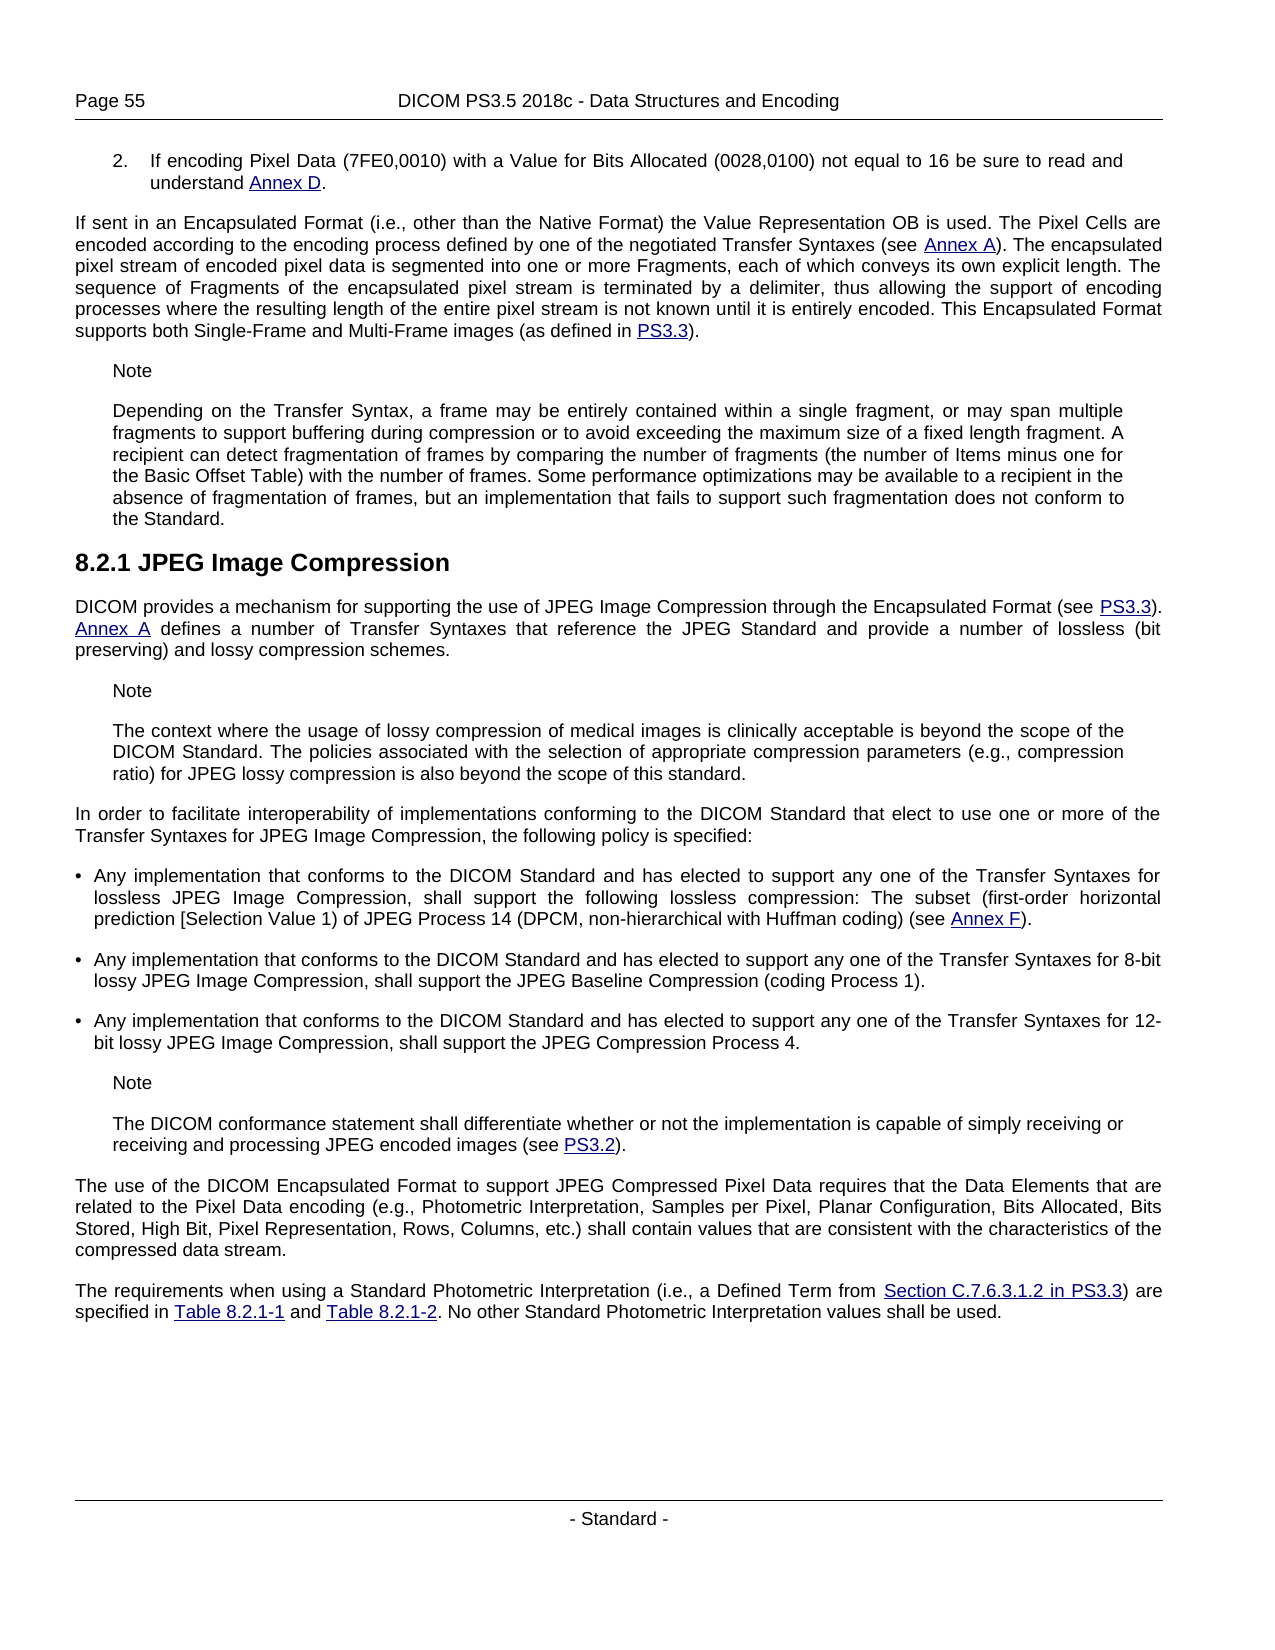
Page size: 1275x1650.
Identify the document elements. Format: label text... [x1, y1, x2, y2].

text Depending on the Transfer Syntax, a frame may be entirely contained within a single fragment, or may span multiple fragments to support buffering during compression or to avoid exceeding the maximum size of a fixed length fragment. A recipient can detect fragmentation of frames by comparing the number of fragments (the number of Items minus one for the Basic Offset Table) with the number of frames. Some performance optimizations may be available to a recipient in the absence of fragmentation of frames, but an implementation that fails to support such fragmentation does not conform to the Standard. [112, 400, 1125, 530]
text If sent in an Encapsulated Format (i.e., other than the Native Format) the Value Representation OB is used. The Pixel Cells are encoded according to the encoding process defined by one of the negotiated Transfer Syntaxes (see Annex A). The encapsulated pixel stream of encoded pixel data is segmented into one or more Fragments, each of which conveys its own explicit length. The sequence of Fragments of the encapsulated pixel stream is terminated by a delimiter, thus allowing the support of encoding processes where the resulting length of the entire pixel stream is not known until it is entirely encoded. This Encapsulated Format supports both Single-Frame and Multi-Frame images (as defined in PS3.3). [75, 212, 1162, 341]
text The requirements when using a Standard Photometric Interpretation (i.e., a Defined Term from Section C.7.6.3.1.2 in PS3.3) are specified in Table 8.2.1-1 and Table 8.2.1-2. No other Standard Photometric Interpretation values shall be used. [75, 1279, 1162, 1322]
text DICOM provides a mechanism for supporting the use of JPEG Image Compression through the Encapsulated Format (see PS3.3). Annex A defines a number of Transfer Syntaxes that reference the JPEG Standard and provide a number of lossless (bit preserving) and lossy compression schemes. [75, 596, 1162, 661]
list Any implementation that conforms to the DICOM Standard and has elected to support any one of the Transfer Syntaxes for lossless JPEG Image Compression, shall support the following lossless compression: The subset (first-order horizontal prediction [Selection Value 1) of JPEG Process 14 (DPCM, non-hierarchical with Huffman coding) (see Annex F). [75, 865, 1162, 930]
text Note [112, 360, 1125, 382]
text The DICOM conformance statement shall differentiate whether or not the implementation is capable of simply receiving or receiving and processing JPEG encoded images (see PS3.2). [112, 1112, 1125, 1156]
text The use of the DICOM Encapsulated Format to support JPEG Compressed Pixel Data requires that the Data Elements that are related to the Pixel Data encoding (e.g., Photometric Interpretation, Samples per Pixel, Planar Configuration, Bits Allocated, Bits Stored, High Bit, Pixel Representation, Rows, Columns, etc.) shall contain values that are consistent with the characteristics of the compressed data stream. [75, 1174, 1162, 1261]
list Any implementation that conforms to the DICOM Standard and has elected to support any one of the Transfer Syntaxes for 12-bit lossy JPEG Image Compression, shall support the JPEG Compression Process 4. [75, 1010, 1162, 1053]
text Note [112, 679, 1125, 701]
text The context where the usage of lossy compression of medical images is clinically acceptable is beyond the scope of the DICOM Standard. The policies associated with the selection of appropriate compression parameters (e.g., compression ratio) for JPEG lossy compression is also beyond the scope of this standard. [112, 720, 1125, 784]
text In order to facilitate interoperability of implementations conforming to the DICOM Standard that elect to use one or more of the Transfer Syntaxes for JPEG Image Compression, the following policy is specified: [75, 803, 1162, 846]
list Any implementation that conforms to the DICOM Standard and has elected to support any one of the Transfer Syntaxes for 8-bit lossy JPEG Image Compression, shall support the JPEG Baseline Compression (coding Process 1). [75, 948, 1162, 992]
text 8.2.1 JPEG Image Compression [75, 548, 1162, 577]
list If encoding Pixel Data (7FE0,0010) with a Value for Bits Allocated (0028,0100) not equal to 16 be sure to read and understand Annex D. [112, 150, 1125, 193]
text Note [112, 1072, 1125, 1094]
